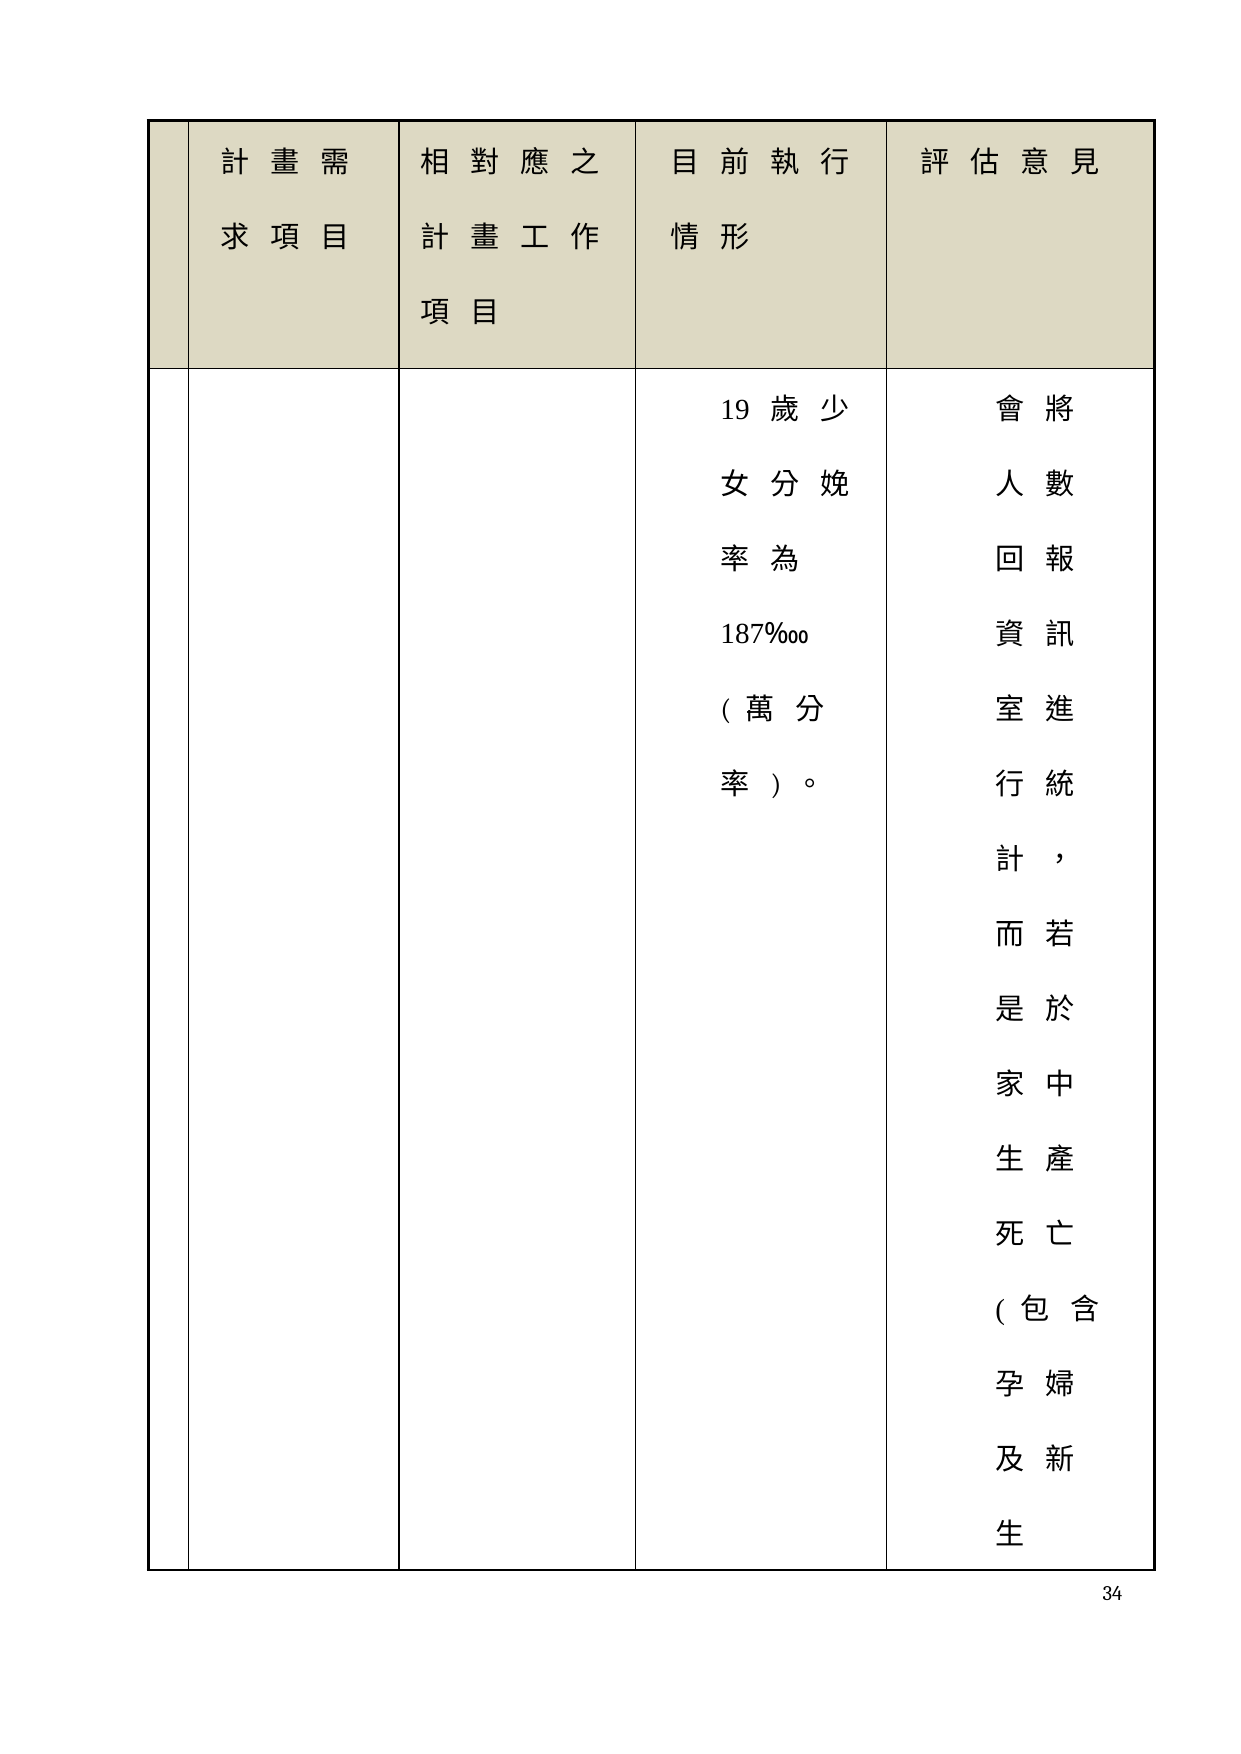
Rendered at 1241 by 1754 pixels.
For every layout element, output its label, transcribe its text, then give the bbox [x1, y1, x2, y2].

table_header 目前執行情形 [636, 122, 886, 368]
table_header 評估意見 [887, 122, 1153, 368]
table_cell 新生兒死亡率：2015年1月1日至5月31日活產新生兒為289人次，嬰兒死亡數為3人次，新生兒死亡率約10.4 ‰(千分率)。 產婦死亡率:2014年共有1250人次，產婦死亡數為1人次，2014產婦死亡率8‱(萬分率) ( 2015年資訊室仍在統計中。) 五歲以下兒童死亡率：統計至2011年出生兒童未達五歲以前死亡數，2011年出生總數為1332人次，至2015年5月15日死亡數為33人次，死亡率為：25‰。(千分率)。 15-19歲少女分娩數量：2015年馬紹爾15-19歲少女總數為2730人次，分娩人數為51人次，15-19歲少女分娩率為187‱ (萬分率)。 [636, 369, 886, 1569]
table_header 相對應之計畫工作項目 [400, 122, 635, 368]
table_cell 計畫執行是否符合預期： □是 □否 其他意見： 馬紹爾群島各小島每月底以無線電方式回報馬久羅醫院資訊室新生兒死亡率、產婦死亡率、五歲以下兒童死亡率及15-19歲少女分娩率，但由於小島診所時常延遲回報，故至年底的統計數據仍會調整。 社區少部分產婦因經濟或個人因素於家中生產，待新生兒約2個月時會帶至馬久羅醫院施打新生兒疫苗，屆時新生兒科會將人數回報資訊室進行統計，而若是於家中生產死亡(包含孕婦及新生兒)，家屬會帶至醫院進行後續處理，並歸入統計。 [887, 369, 1153, 1569]
table_cell [189, 369, 398, 1569]
table_cell [150, 369, 188, 1569]
table_header [150, 122, 188, 368]
table_cell [400, 369, 635, 1569]
table_header 計畫需求項目 [189, 122, 398, 368]
